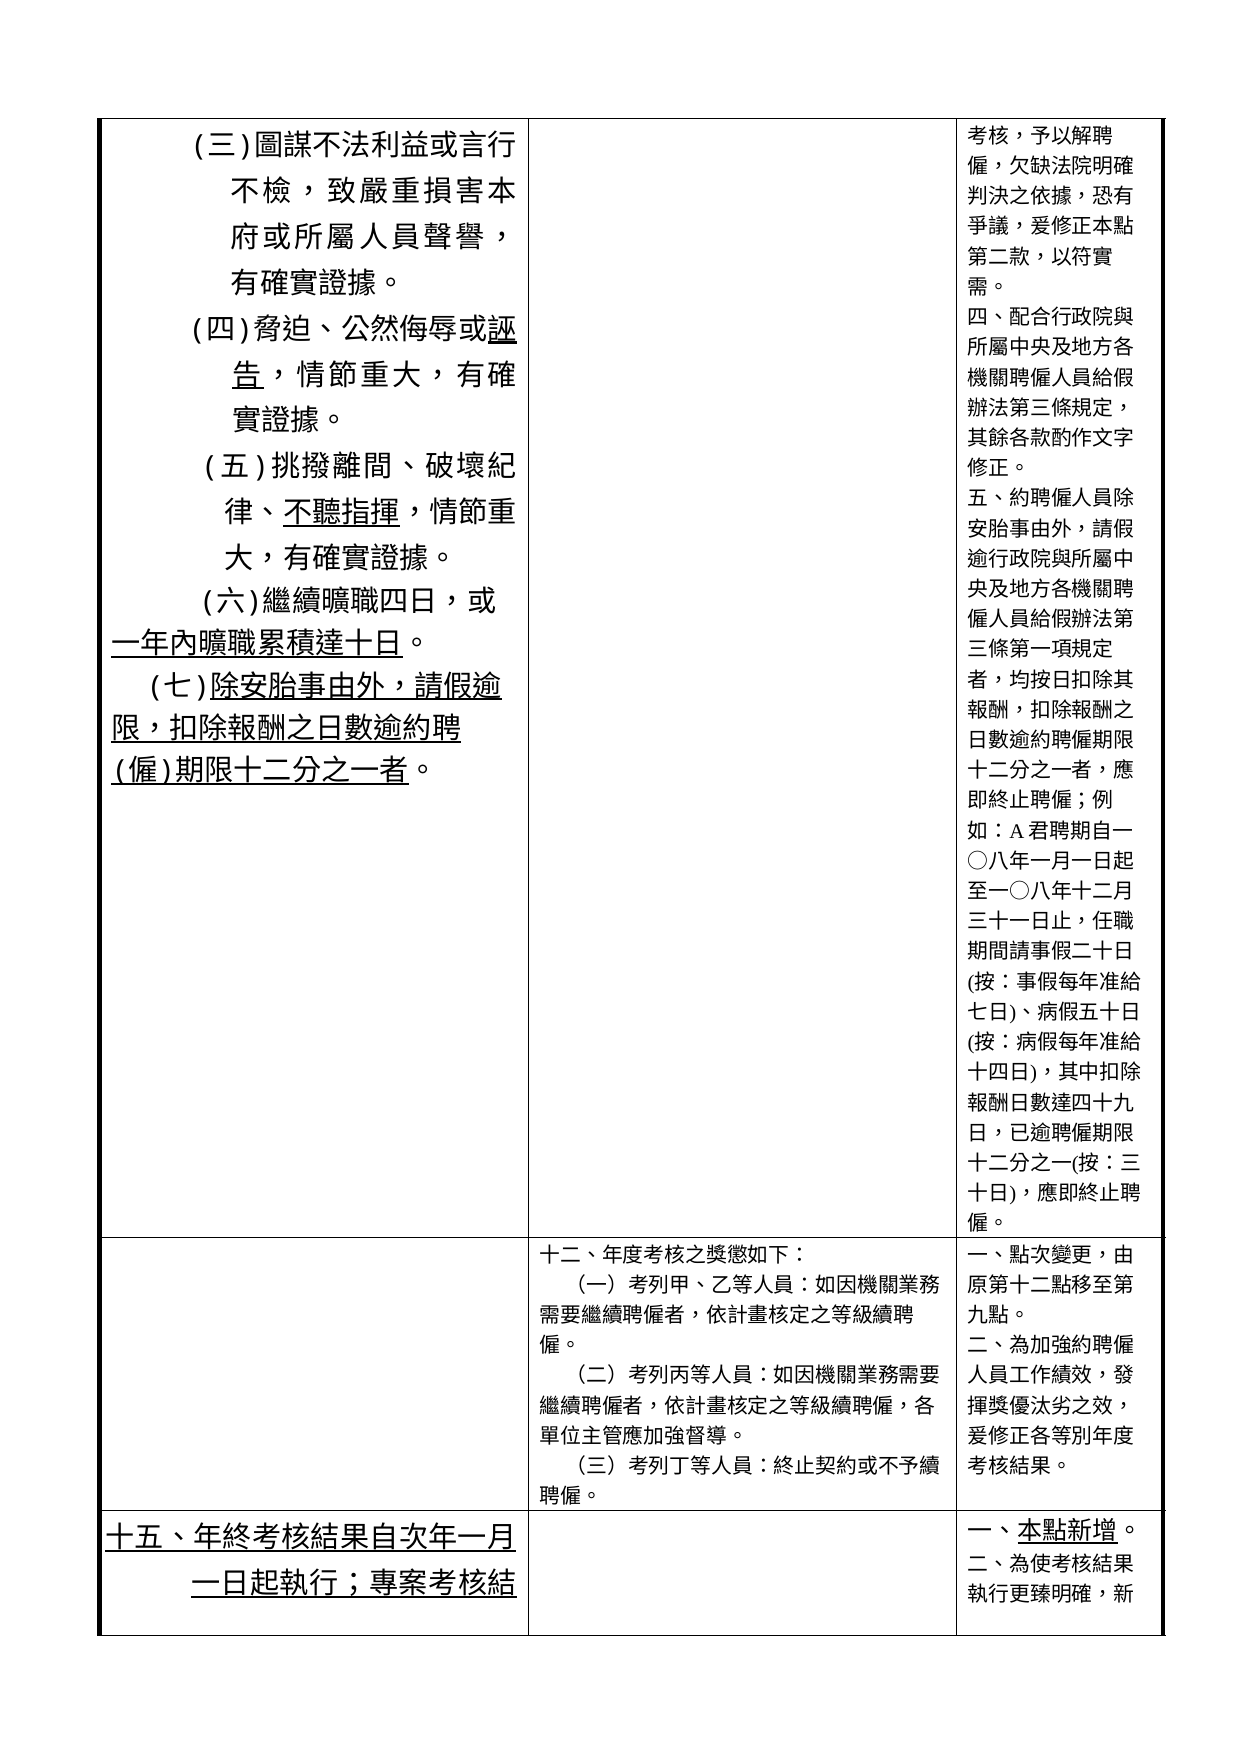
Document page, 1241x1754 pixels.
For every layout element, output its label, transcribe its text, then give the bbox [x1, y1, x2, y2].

table_cell [102, 1238, 528, 1510]
table_cell 一、本點新增。 二、為使考核結果執行更臻明確，新 [957, 1511, 1161, 1635]
table_cell 一、點次變更，由原第十二點移至第九點。 二、為加強約聘僱人員工作績效，發揮獎優汰劣之效，爰修正各等別年度考核結果。 [957, 1238, 1161, 1510]
table_cell (三)圖謀不法利益或言行不檢，致嚴重損害本府或所屬人員聲譽，有確實證據。 (四)脅迫、公然侮辱或誣告，情節重大，有確實證據。 (五)挑撥離間、破壞紀律、不聽指揮，情節重大，有確實證據。 (六)繼續曠職四日，或一年內曠職累積達十日。 (七)除安胎事由外，請假逾限，扣除報酬之日數逾約聘(僱)期限十二分之一者。 [102, 119, 528, 1237]
table_cell [529, 1511, 956, 1635]
table_cell 考核，予以解聘僱，欠缺法院明確判決之依據，恐有爭議，爰修正本點第二款，以符實需。 四、配合行政院與所屬中央及地方各機關聘僱人員給假辦法第三條規定，其餘各款酌作文字修正。 五、約聘僱人員除安胎事由外，請假逾行政院與所屬中央及地方各機關聘僱人員給假辦法第三條第一項規定者，均按日扣除其報酬，扣除報酬之日數逾約聘僱期限十二分之一者，應即終止聘僱；例如：A君聘期自一○八年一月一日起至一○八年十二月三十一日止，任職期間請事假二十日(按：事假每年准給七日)、病假五十日(按：病假每年准給十四日)，其中扣除報酬日數達四十九日，已逾聘僱期限十二分之一(按：三十日)，應即終止聘僱。 [957, 119, 1161, 1237]
table_cell 十五、年終考核結果自次年一月一日起執行；專案考核結 [102, 1511, 528, 1635]
table_cell 十二、年度考核之獎懲如下： （一）考列甲、乙等人員：如因機關業務需要繼續聘僱者，依計畫核定之等級續聘僱。 （二）考列丙等人員：如因機關業務需要繼續聘僱者，依計畫核定之等級續聘僱，各單位主管應加強督導。 （三）考列丁等人員：終止契約或不予續聘僱。 [529, 1238, 956, 1510]
table_cell [529, 119, 956, 1237]
